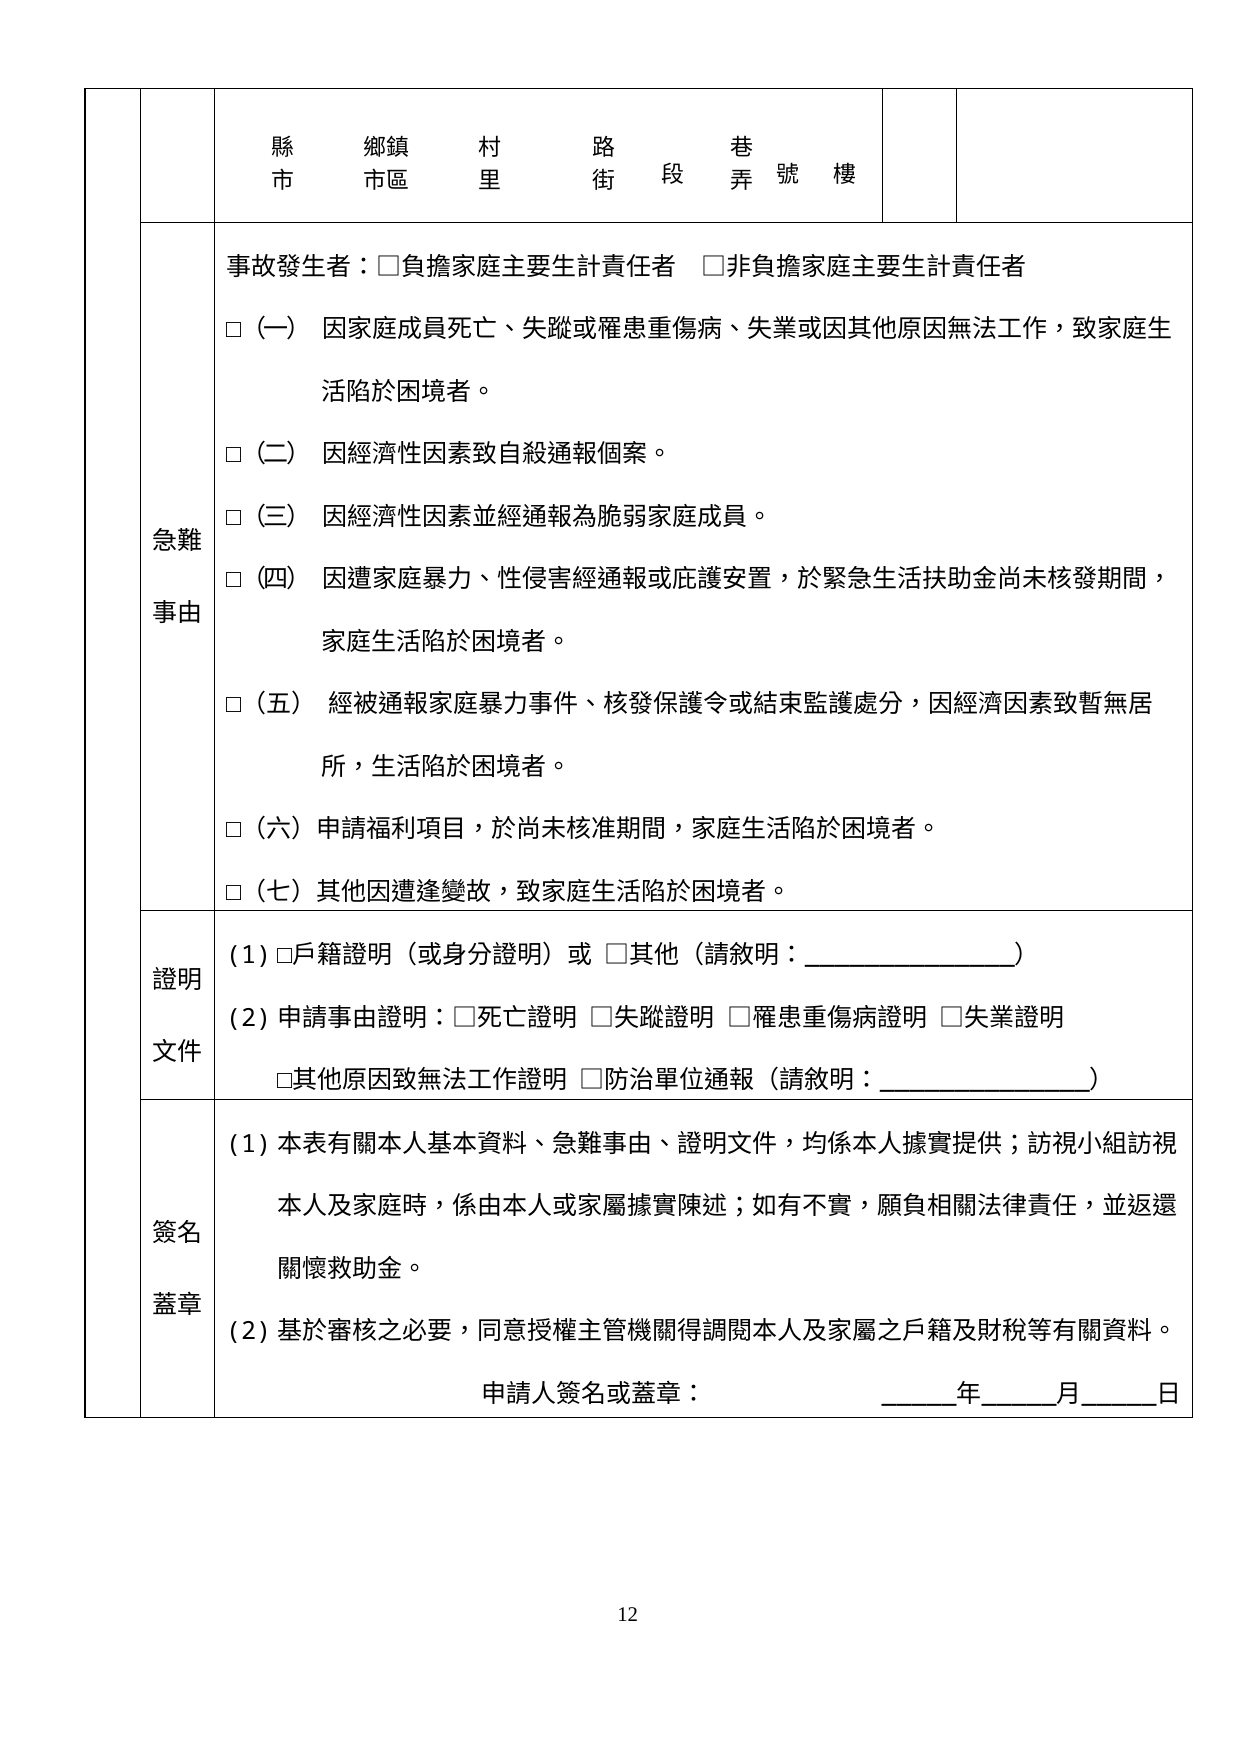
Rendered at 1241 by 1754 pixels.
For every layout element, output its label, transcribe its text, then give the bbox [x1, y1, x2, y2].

table_cell [957, 89, 1192, 222]
table_cell 本表有關本人基本資料、急難事由、證明文件，均係本人據實提供；訪視小組訪視本人及家庭時，係由本人或家屬據實陳述；如有不實，願負相關法律責任，並返還關懷救助金。 基於審核之必要，同意授權主管機關得調閱本人及家屬之戶籍及財稅等有關資料。 申請人簽名或蓋章： _____年_____月_____日 [215, 1100, 1192, 1417]
table_cell 事故發生者：□負擔家庭主要生計責任者 □非負擔家庭主要生計責任者 □（一） 因家庭成員死亡、失蹤或罹患重傷病、失業或因其他原因無法工作，致家庭生活陷於困境者。 □（二） 因經濟性因素致自殺通報個案。 □（三） 因經濟性因素並經通報為脆弱家庭成員。 □（四） 因遭家庭暴力、性侵害經通報或庇護安置，於緊急生活扶助金尚未核發期間，家庭生活陷於困境者。 □（五） 經被通報家庭暴力事件、核發保護令或結束監護處分，因經濟因素致暫無居所，生活陷於困境者。 □（六）申請福利項目，於尚未核准期間，家庭生活陷於困境者。 □（七）其他因遭逢變故，致家庭生活陷於困境者。 [215, 223, 1192, 910]
table_cell 簽名蓋章 [141, 1100, 214, 1417]
table_header [86, 89, 140, 1417]
table_cell □戶籍證明（或身分證明）或 □其他（請敘明：______________） 申請事由證明：□死亡證明 □失蹤證明 □罹患重傷病證明 □失業證明 □其他原因致無法工作證明 □防治單位通報（請敘明：______________） [215, 911, 1192, 1099]
table_cell □ 同戶籍地址者免填下列地址 縣市 鄉鎮市區 村里 路街 段 巷 弄 號 樓 [215, 89, 882, 222]
table_cell [141, 89, 214, 222]
table_cell [883, 89, 956, 222]
table_cell 急難事由 [141, 223, 214, 910]
table_cell 證明文件 [141, 911, 214, 1099]
